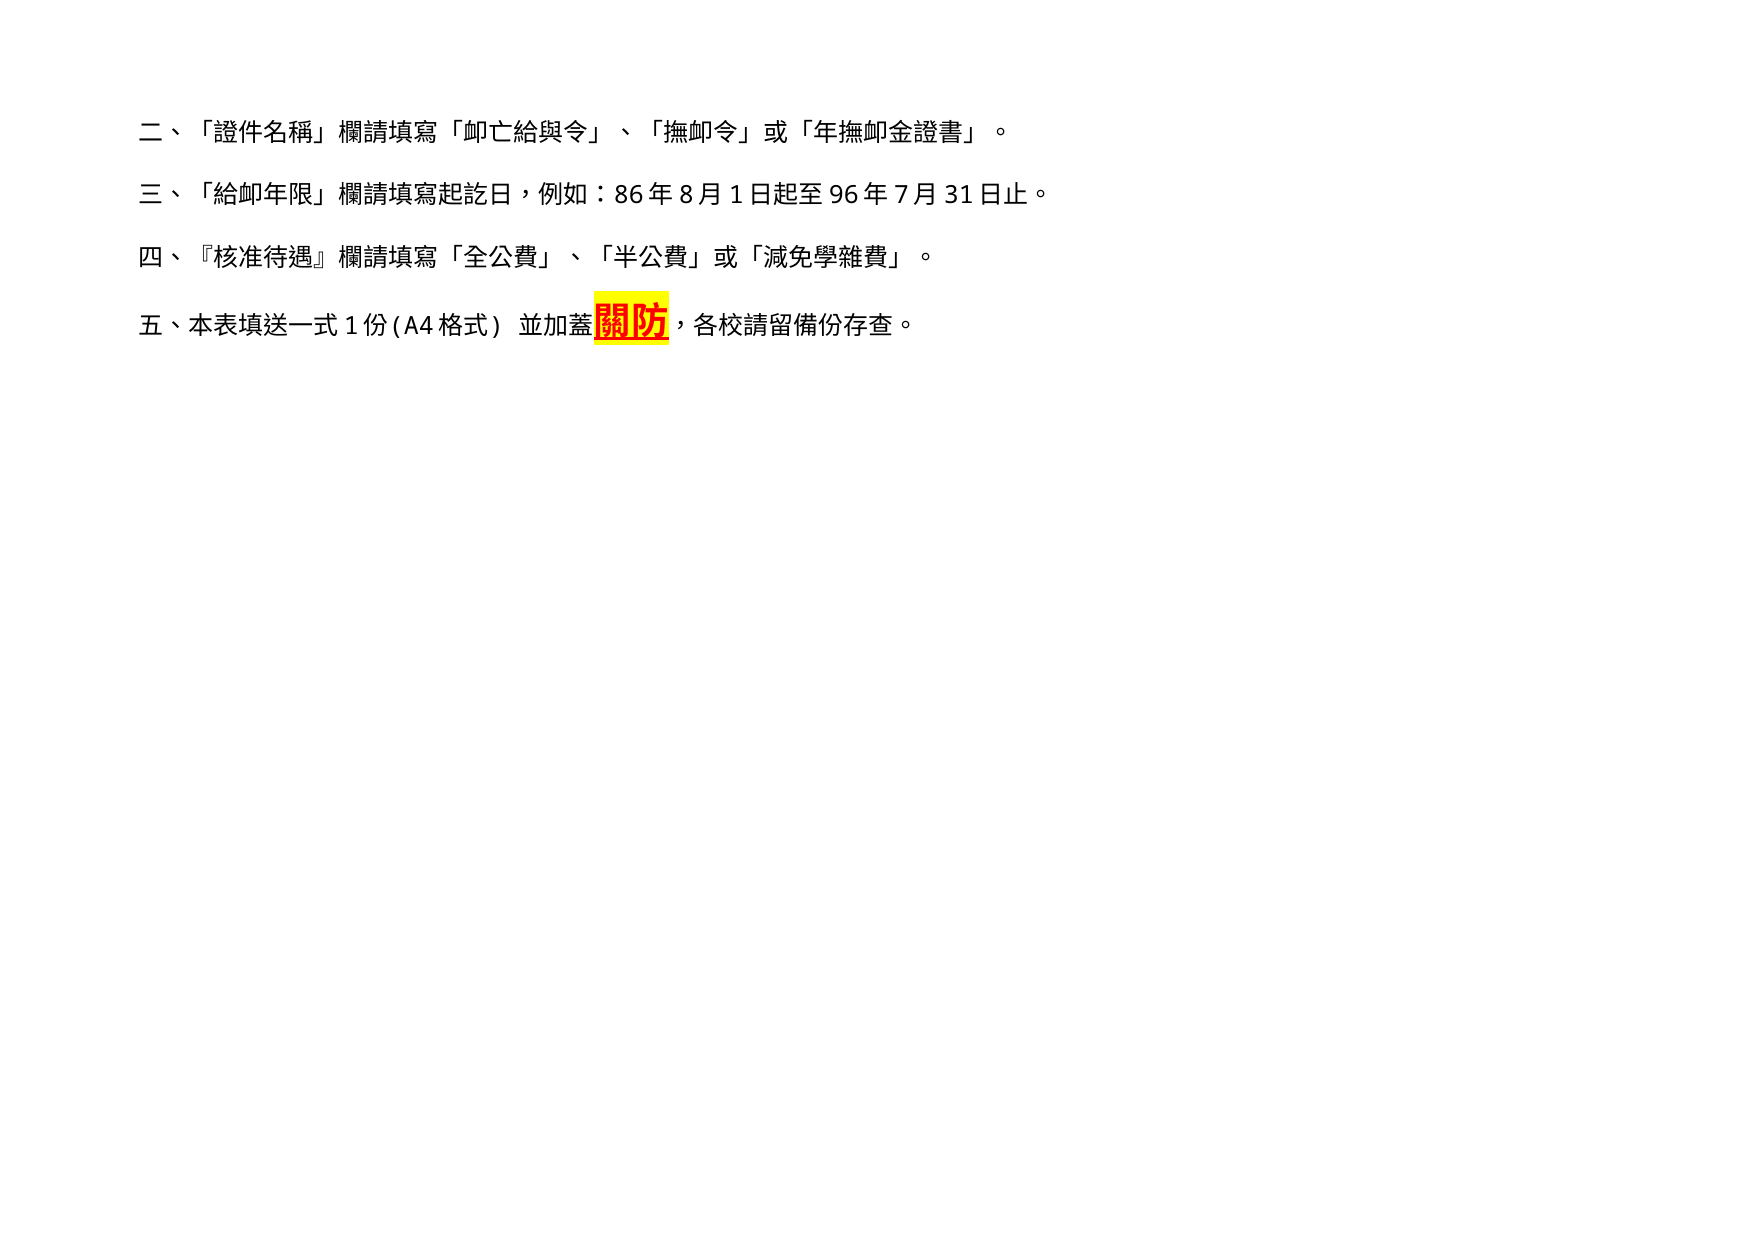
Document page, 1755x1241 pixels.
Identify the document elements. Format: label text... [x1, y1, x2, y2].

text 二、「證件名稱」欄請填寫「卹亡給與令」、「撫卹令」或「年撫卹金證書」。 [89, 89, 1666, 151]
text 五、本表填送一式1份(A4格式) 並加蓋關防，各校請留備份存查。 [89, 276, 1666, 339]
text 四、『核准待遇』欄請填寫「全公費」、「半公費」或「減免學雜費」。 [89, 214, 1666, 276]
text 三、「給卹年限」欄請填寫起訖日，例如：86年8月1日起至96年7月31日止。 [89, 151, 1666, 214]
